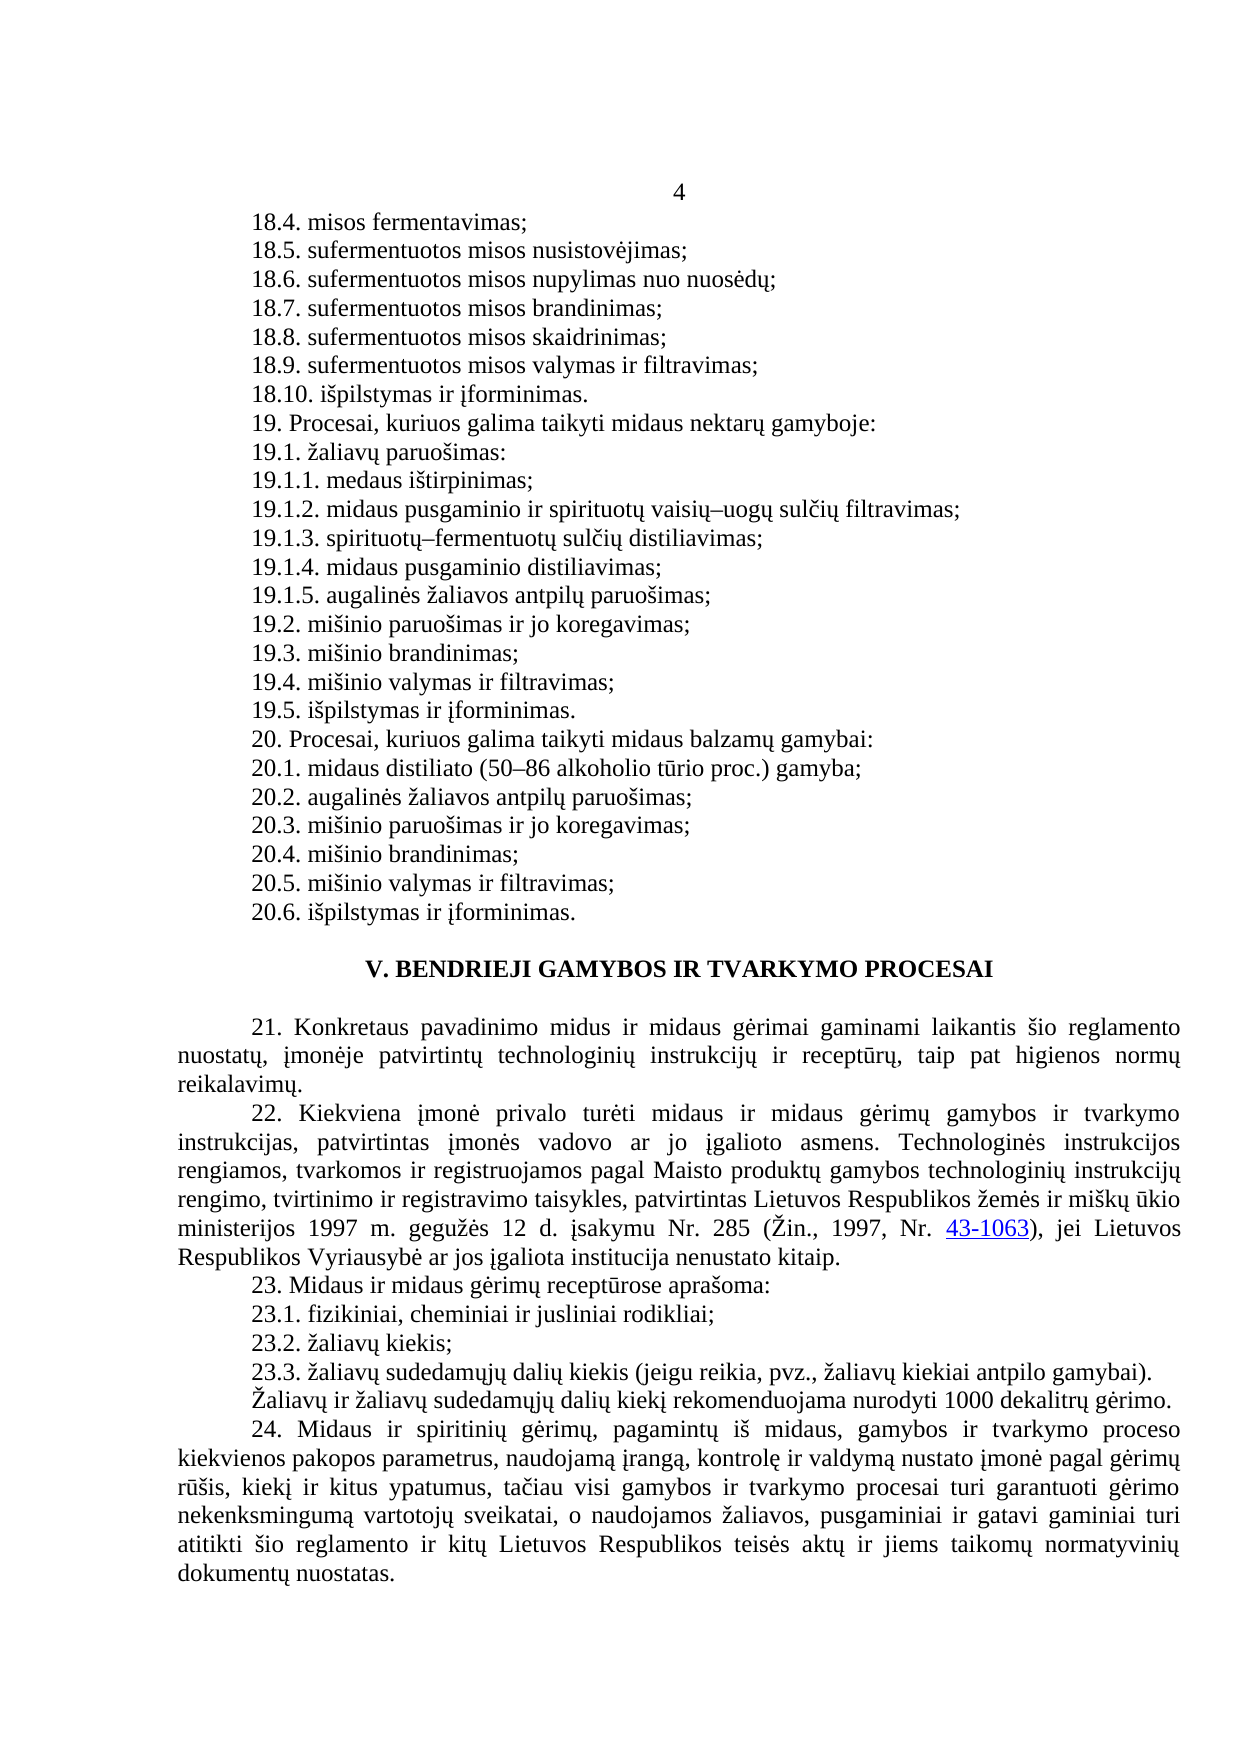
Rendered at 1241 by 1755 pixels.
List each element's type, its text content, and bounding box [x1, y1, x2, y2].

text 23.1. fizikiniai, cheminiai ir jusliniai rodikliai; [177, 1299, 1181, 1328]
text 19.1.3. spirituotų–fermentuotų sulčių distiliavimas; [177, 523, 1181, 552]
text 19.3. mišinio brandinimas; [177, 638, 1181, 667]
text 20.1. midaus distiliato (50–86 alkoholio tūrio proc.) gamyba; [177, 753, 1181, 782]
text 20.3. mišinio paruošimas ir jo koregavimas; [177, 810, 1181, 839]
text 20.2. augalinės žaliavos antpilų paruošimas; [177, 782, 1181, 810]
text 18.10. išpilstymas ir įforminimas. [177, 379, 1181, 408]
text 19.1.2. midaus pusgaminio ir spirituotų vaisių–uogų sulčių filtravimas; [177, 494, 1181, 523]
text 19. Procesai, kuriuos galima taikyti midaus nektarų gamyboje: [177, 408, 1181, 437]
text 23.2. žaliavų kiekis; [177, 1328, 1181, 1357]
text 19.1.1. medaus ištirpinimas; [177, 465, 1181, 494]
text V. BENDRIEJI GAMYBOS IR TVARKYMO PROCESAI [177, 954, 1181, 983]
text 20.4. mišinio brandinimas; [177, 839, 1181, 868]
text 18.6. sufermentuotos misos nupylimas nuo nuosėdų; [177, 264, 1181, 293]
text 19.4. mišinio valymas ir filtravimas; [177, 667, 1181, 695]
text Žaliavų ir žaliavų sudedamųjų dalių kiekį rekomenduojama nurodyti 1000 dekalitrų gėrimo. [177, 1385, 1181, 1414]
text 20.5. mišinio valymas ir filtravimas; [177, 868, 1181, 897]
text 24. Midaus ir spiritinių gėrimų, pagamintų iš midaus, gamybos ir tvarkymo proceso kiekvienos pakopos parametrus, naudojamą įrangą, kontrolę ir valdymą nustato įmonė pagal gėrimų rūšis, kiekį ir kitus ypatumus, tačiau visi gamybos ir tvarkymo procesai turi garantuoti gėrimo nekenksmingumą vartotojų sveikatai, o naudojamos žaliavos, pusgaminiai ir gatavi gaminiai turi atitikti šio reglamento ir kitų Lietuvos Respublikos teisės aktų ir jiems taikomų normatyvinių dokumentų nuostatas. [177, 1414, 1181, 1587]
text 23. Midaus ir midaus gėrimų receptūrose aprašoma: [177, 1270, 1181, 1299]
text 22. Kiekviena įmonė privalo turėti midaus ir midaus gėrimų gamybos ir tvarkymo instrukcijas, patvirtintas įmonės vadovo ar jo įgalioto asmens. Technologinės instrukcijos rengiamos, tvarkomos ir registruojamos pagal Maisto produktų gamybos technologinių instrukcijų rengimo, tvirtinimo ir registravimo taisykles, patvirtintas Lietuvos Respublikos žemės ir miškų ūkio ministerijos 1997 m. gegužės 12 d. įsakymu Nr. 285 (Žin., 1997, Nr. 43-1063), jei Lietuvos Respublikos Vyriausybė ar jos įgaliota institucija nenustato kitaip. [177, 1098, 1181, 1270]
text 20. Procesai, kuriuos galima taikyti midaus balzamų gamybai: [177, 724, 1181, 753]
text 18.9. sufermentuotos misos valymas ir filtravimas; [177, 350, 1181, 379]
text 18.4. misos fermentavimas; [177, 207, 1181, 235]
text 18.5. sufermentuotos misos nusistovėjimas; [177, 235, 1181, 264]
text 19.1.5. augalinės žaliavos antpilų paruošimas; [177, 580, 1181, 609]
text 21. Konkretaus pavadinimo midus ir midaus gėrimai gaminami laikantis šio reglamento nuostatų, įmonėje patvirtintų technologinių instrukcijų ir receptūrų, taip pat higienos normų reikalavimų. [177, 1012, 1181, 1098]
text 20.6. išpilstymas ir įforminimas. [177, 897, 1181, 925]
text 23.3. žaliavų sudedamųjų dalių kiekis (jeigu reikia, pvz., žaliavų kiekiai antpilo gamybai). [177, 1357, 1181, 1385]
text 19.2. mišinio paruošimas ir jo koregavimas; [177, 609, 1181, 638]
text 19.1.4. midaus pusgaminio distiliavimas; [177, 552, 1181, 580]
text 19.1. žaliavų paruošimas: [177, 437, 1181, 465]
text 18.7. sufermentuotos misos brandinimas; [177, 293, 1181, 322]
text 19.5. išpilstymas ir įforminimas. [177, 695, 1181, 724]
text 18.8. sufermentuotos misos skaidrinimas; [177, 322, 1181, 350]
